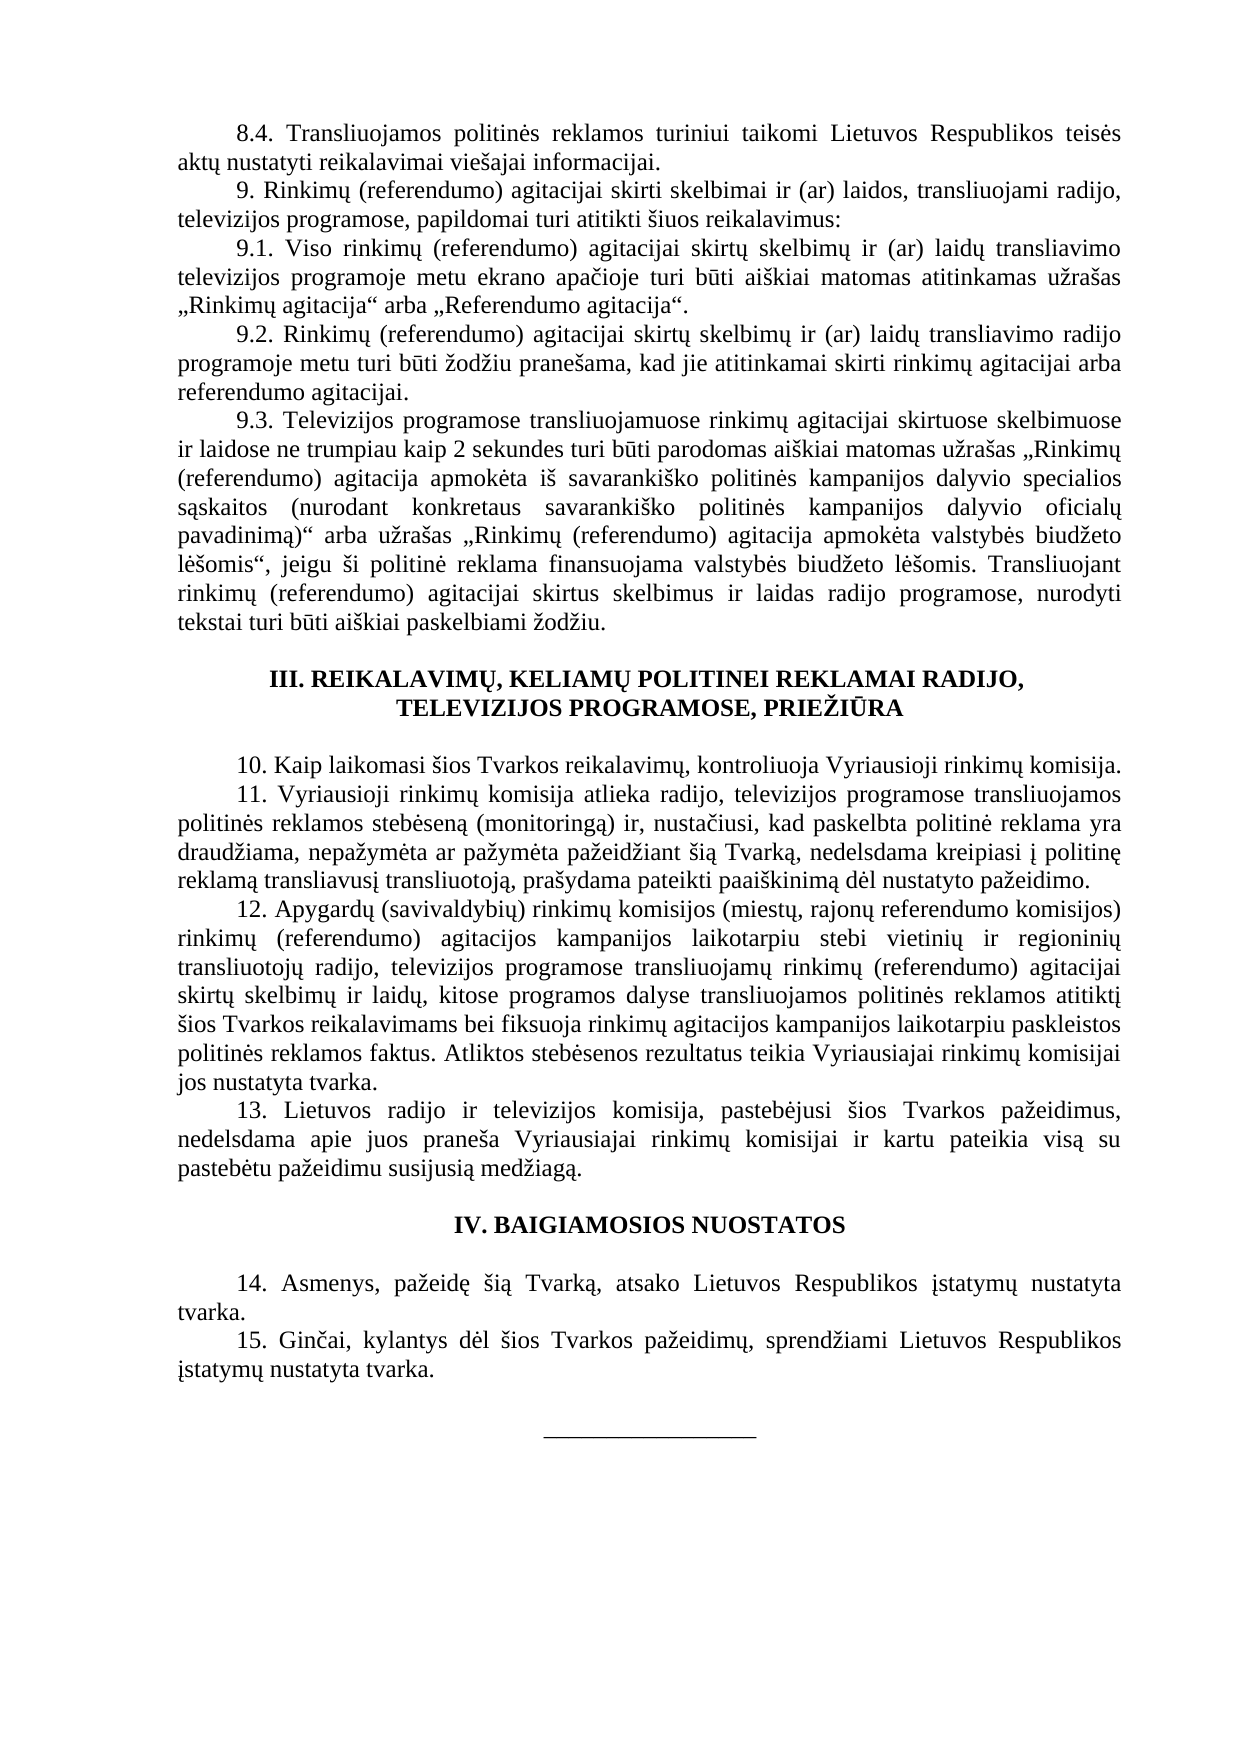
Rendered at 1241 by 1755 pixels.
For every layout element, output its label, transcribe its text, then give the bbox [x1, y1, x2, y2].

text 9. Rinkimų (referendumo) agitacijai skirti skelbimai ir (ar) laidos, transliuojami radijo, televizijos programose, papildomai turi atitikti šiuos reikalavimus: [177, 176, 1122, 233]
text 9.2. Rinkimų (referendumo) agitacijai skirtų skelbimų ir (ar) laidų transliavimo radijo programoje metu turi būti žodžiu pranešama, kad jie atitinkamai skirti rinkimų agitacijai arba referendumo agitacijai. [177, 319, 1122, 406]
text 13. Lietuvos radijo ir televizijos komisija, pastebėjusi šios Tvarkos pažeidimus, nedelsdama apie juos praneša Vyriausiajai rinkimų komisijai ir kartu pateikia visą su pastebėtu pažeidimu susijusią medžiagą. [177, 1096, 1122, 1182]
text 14. Asmenys, pažeidę šią Tvarką, atsako Lietuvos Respublikos įstatymų nustatyta tvarka. [177, 1268, 1122, 1326]
text 15. Ginčai, kylantys dėl šios Tvarkos pažeidimų, sprendžiami Lietuvos Respublikos įstatymų nustatyta tvarka. [177, 1326, 1122, 1383]
text 9.1. Viso rinkimų (referendumo) agitacijai skirtų skelbimų ir (ar) laidų transliavimo televizijos programoje metu ekrano apačioje turi būti aiškiai matomas atitinkamas užrašas „Rinkimų agitacija“ arba „Referendumo agitacija“. [177, 233, 1122, 319]
text III. REIKALAVIMŲ, KELIAMŲ POLITINEI REKLAMAI RADIJO, [177, 664, 1122, 693]
text _________________ [177, 1412, 1122, 1441]
text 10. Kaip laikomasi šios Tvarkos reikalavimų, kontroliuoja Vyriausioji rinkimų komisija. [177, 751, 1122, 779]
text 12. Apygardų (savivaldybių) rinkimų komisijos (miestų, rajonų referendumo komisijos) rinkimų (referendumo) agitacijos kampanijos laikotarpiu stebi vietinių ir regioninių transliuotojų radijo, televizijos programose transliuojamų rinkimų (referendumo) agitacijai skirtų skelbimų ir laidų, kitose programos dalyse transliuojamos politinės reklamos atitiktį šios Tvarkos reikalavimams bei fiksuoja rinkimų agitacijos kampanijos laikotarpiu paskleistos politinės reklamos faktus. Atliktos stebėsenos rezultatus teikia Vyriausiajai rinkimų komisijai jos nustatyta tvarka. [177, 894, 1122, 1096]
text 9.3. Televizijos programose transliuojamuose rinkimų agitacijai skirtuose skelbimuose ir laidose ne trumpiau kaip 2 sekundes turi būti parodomas aiškiai matomas užrašas „Rinkimų (referendumo) agitacija apmokėta iš savarankiško politinės kampanijos dalyvio specialios sąskaitos (nurodant konkretaus savarankiško politinės kampanijos dalyvio oficialų pavadinimą)“ arba užrašas „Rinkimų (referendumo) agitacija apmokėta valstybės biudžeto lėšomis“, jeigu ši politinė reklama finansuojama valstybės biudžeto lėšomis. Transliuojant rinkimų (referendumo) agitacijai skirtus skelbimus ir laidas radijo programose, nurodyti tekstai turi būti aiškiai paskelbiami žodžiu. [177, 406, 1122, 636]
text TELEVIZIJOS PROGRAMOSE, PRIEŽIŪRA [177, 693, 1122, 722]
text 8.4. Transliuojamos politinės reklamos turiniui taikomi Lietuvos Respublikos teisės aktų nustatyti reikalavimai viešajai informacijai. [177, 118, 1122, 176]
text 11. Vyriausioji rinkimų komisija atlieka radijo, televizijos programose transliuojamos politinės reklamos stebėseną (monitoringą) ir, nustačiusi, kad paskelbta politinė reklama yra draudžiama, nepažymėta ar pažymėta pažeidžiant šią Tvarką, nedelsdama kreipiasi į politinę reklamą transliavusį transliuotoją, prašydama pateikti paaiškinimą dėl nustatyto pažeidimo. [177, 779, 1122, 894]
text IV. BAIGIAMOSIOS NUOSTATOS [177, 1211, 1122, 1239]
